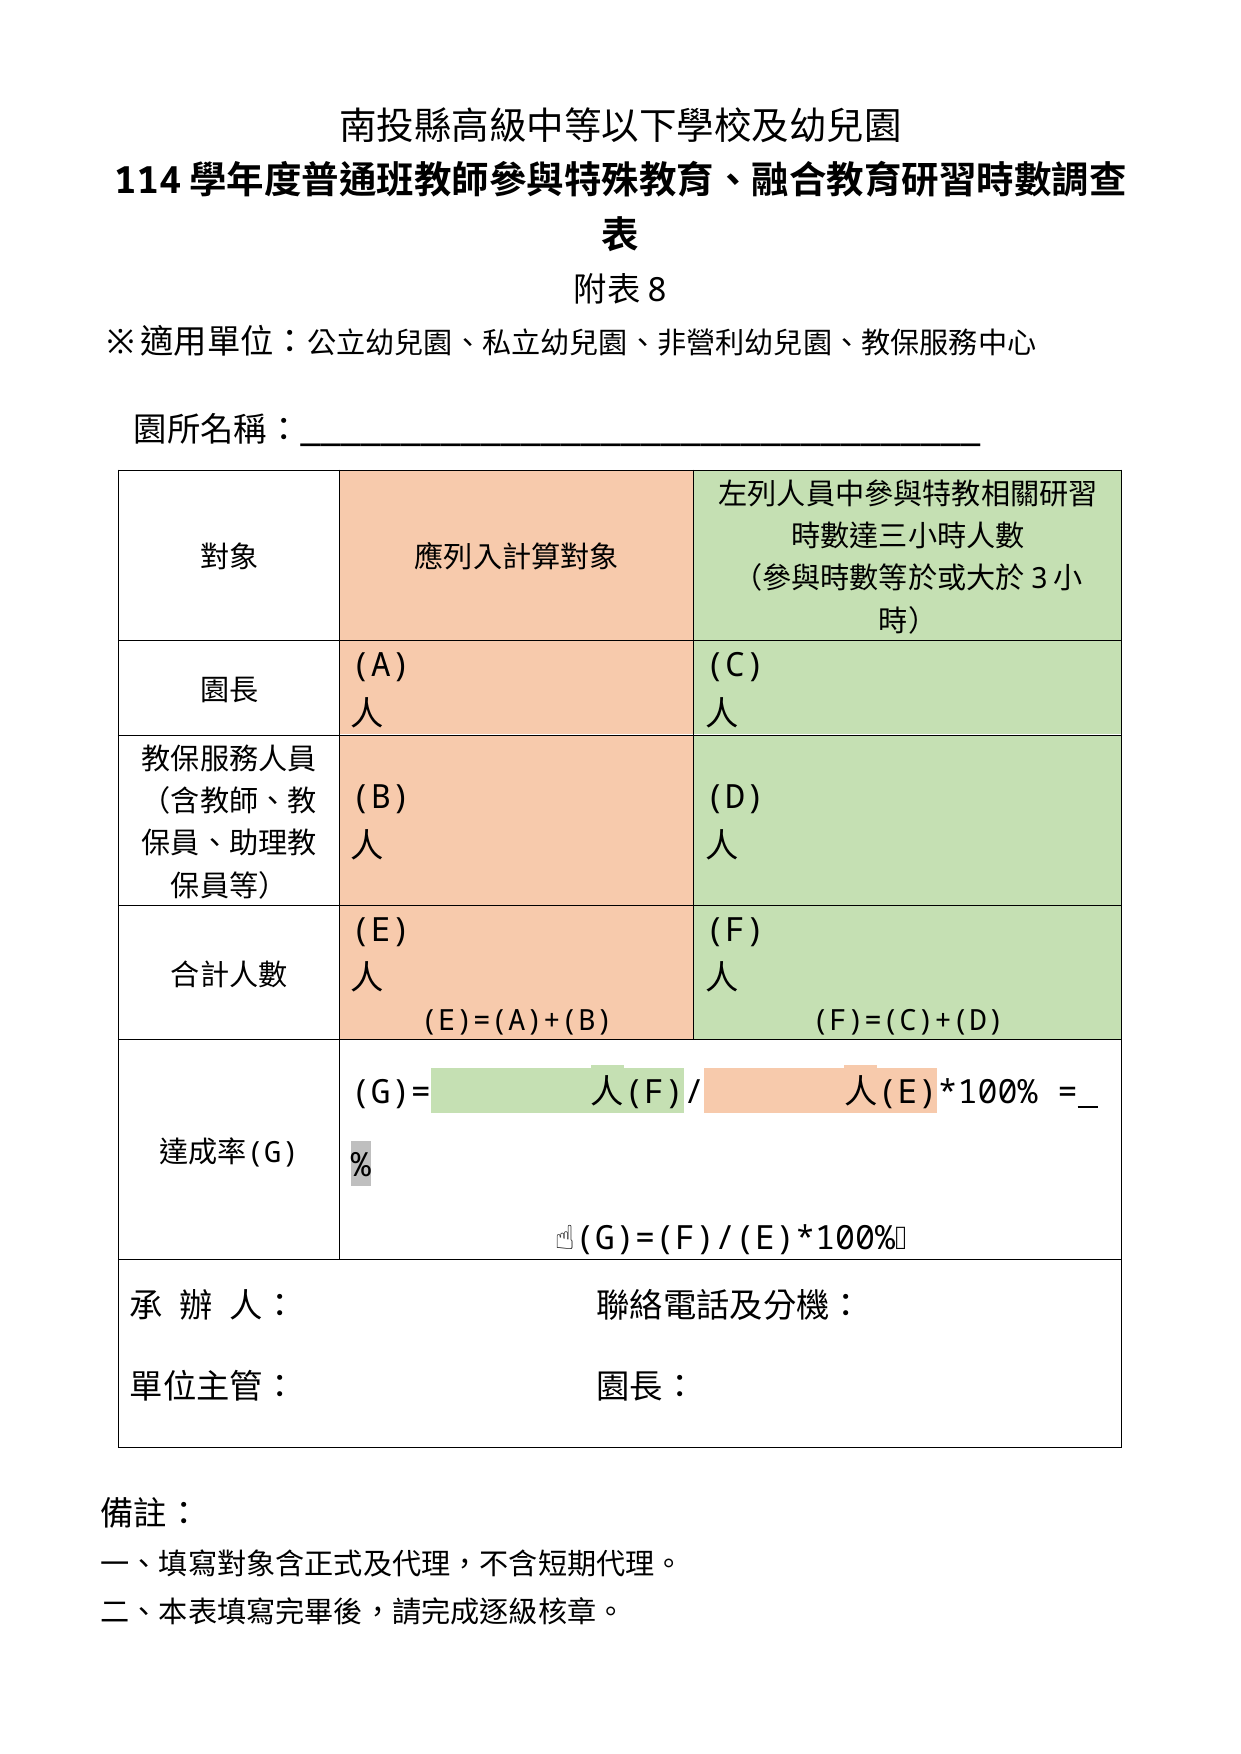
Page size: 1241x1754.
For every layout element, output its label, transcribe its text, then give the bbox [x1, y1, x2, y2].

table_header 左列人員中參與特教相關研習時數達三小時人數 （參與時數等於或大於3小時） [694, 471, 1121, 640]
table_cell (C) 人 [694, 641, 1121, 734]
text 備註： [100, 1487, 1140, 1535]
table_cell (D) 人 [694, 736, 1121, 905]
text 附表8 [100, 259, 1140, 311]
table_cell 合計人數 [119, 906, 339, 1039]
table_cell (A) 人 [340, 641, 693, 734]
table_cell 教保服務人員（含教師、教保員、助理教保員等） [119, 736, 339, 905]
table_cell (B) 人 [340, 736, 693, 905]
table_cell 達成率(G) [119, 1040, 339, 1259]
table_header 對象 [119, 471, 339, 640]
table_cell (E) 人 (E)=(A)+(B) [340, 906, 693, 1039]
table_cell 園長 [119, 641, 339, 734]
text 二、本表填寫完畢後，請完成逐級核章。 [100, 1583, 1140, 1631]
table_cell (F) 人 (F)=(C)+(D) [694, 906, 1121, 1039]
text 南投縣高級中等以下學校及幼兒園 [100, 96, 1140, 150]
table_cell (G)= 人(F)/ 人(E)*100% = % (G)=(F)/(E)*100% [340, 1040, 1121, 1259]
text 114學年度普通班教師參與特殊教育、融合教育研習時數調查表 [100, 150, 1140, 259]
text 園所名稱：__________________________________ [100, 402, 1140, 451]
text ※適用單位：公立幼兒園、私立幼兒園、非營利幼兒園、教保服務中心 [100, 311, 1140, 363]
table_header 應列入計算對象 [340, 471, 693, 640]
table_cell 承 辦 人： 聯絡電話及分機： 單位主管： 園長： [119, 1260, 1121, 1447]
text 一、填寫對象含正式及代理，不含短期代理。 [100, 1535, 1140, 1583]
